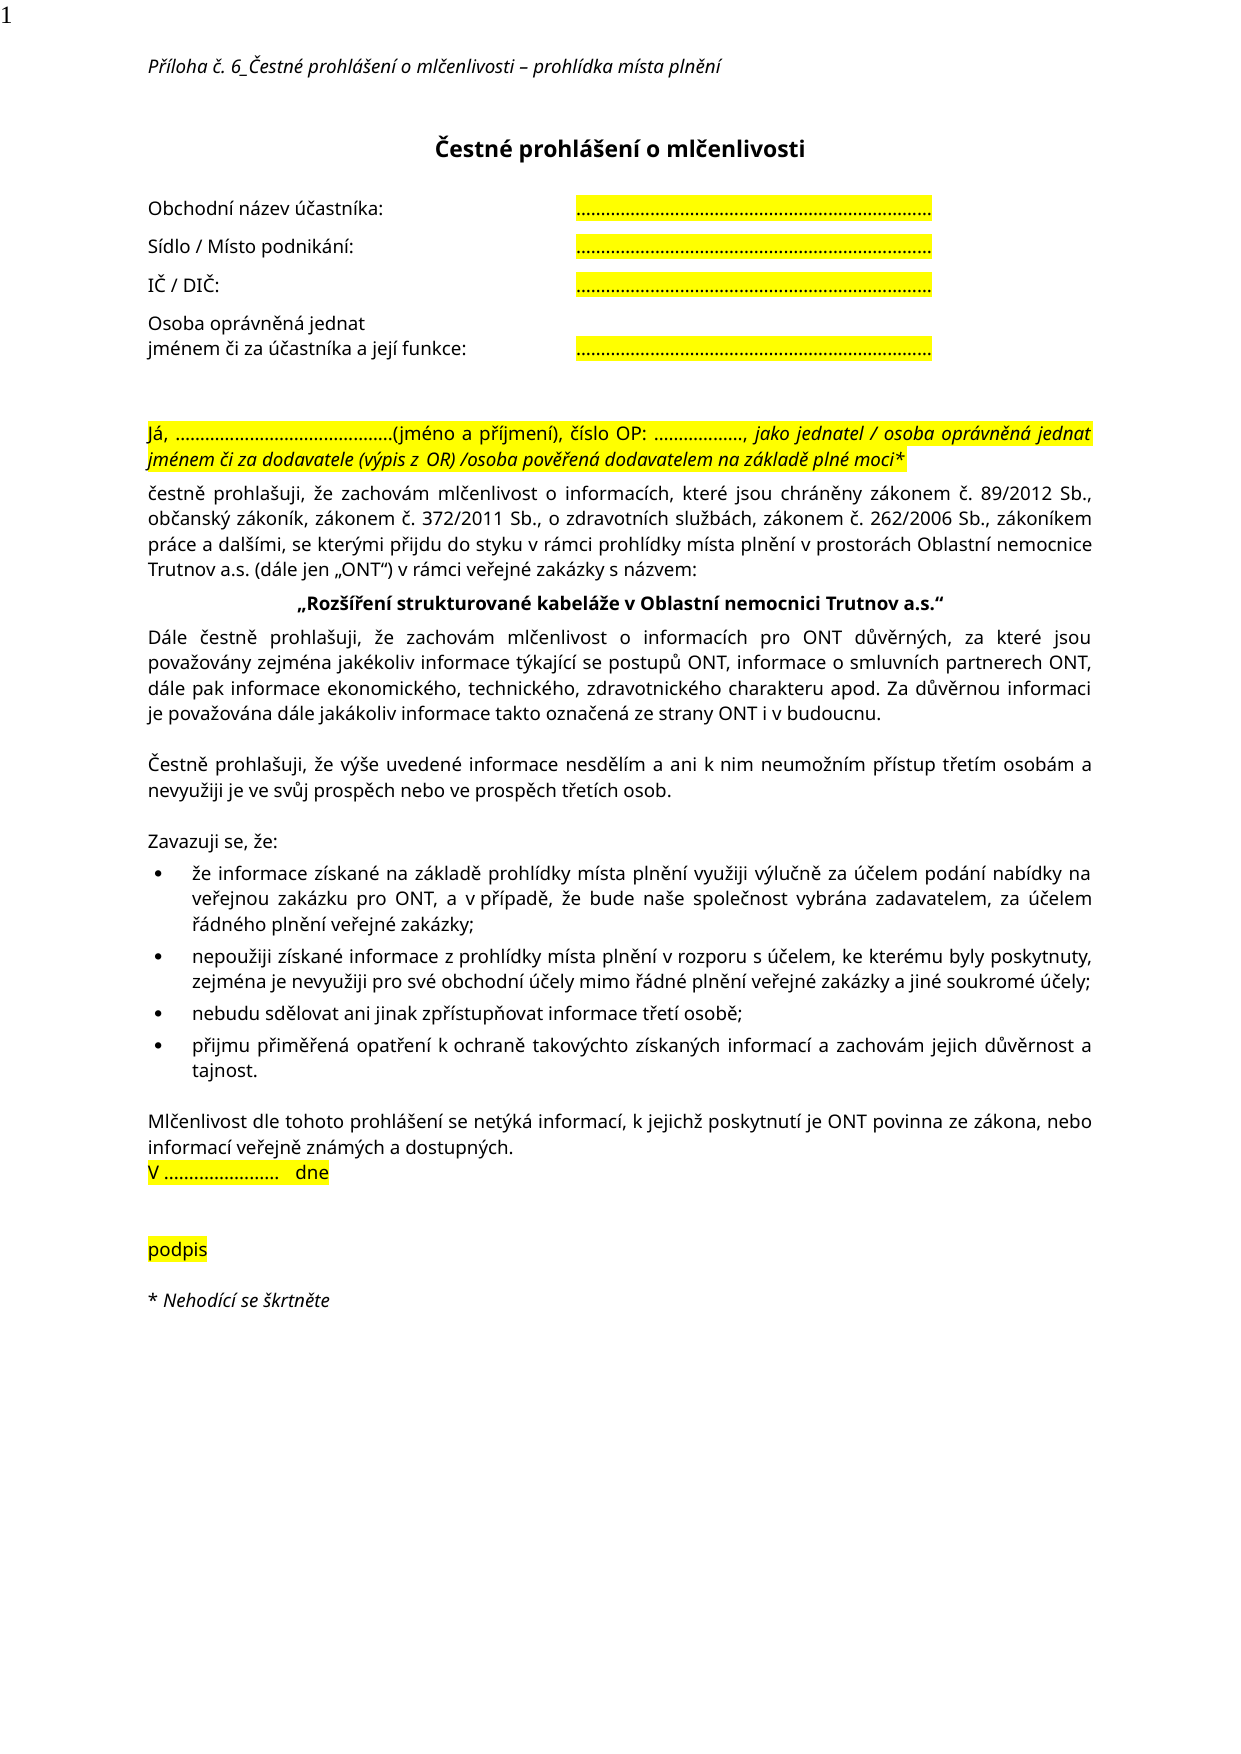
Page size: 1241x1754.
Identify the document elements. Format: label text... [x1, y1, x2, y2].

text Čestně prohlašuji, že výše uvedené informace nesdělím a ani k nim neumožním přístup třetím osobám a nevyužiji je ve svůj prospěch nebo ve prospěch třetích osob. [148, 752, 1093, 803]
text Sídlo / Místo podnikání: ……………………………………………………………… [148, 234, 1093, 259]
text Mlčenlivost dle tohoto prohlášení se netýká informací, k jejichž poskytnutí je ONT povinna ze zákona, nebo informací veřejně známých a dostupných. [148, 1108, 1093, 1159]
list přijmu přiměřená opatření k ochraně takovýchto získaných informací a zachovám jejich důvěrnost a tajnost. [155, 1032, 1093, 1083]
text Čestné prohlášení o mlčenlivosti [148, 133, 1093, 164]
list že informace získané na základě prohlídky místa plnění využiji výlučně za účelem podání nabídky na veřejnou zakázku pro ONT, a v případě, že bude naše společnost vybrána zadavatelem, za účelem řádného plnění veřejné zakázky; [155, 860, 1093, 937]
text V ....................... dne [148, 1159, 1093, 1185]
text * Nehodící se škrtněte [148, 1287, 1093, 1313]
text IČ / DIČ: ……………………………………………………………… [148, 272, 1093, 297]
text Dále čestně prohlašuji, že zachovám mlčenlivost o informacích pro ONT důvěrných, za které jsou považovány zejména jakékoliv informace týkající se postupů ONT, informace o smluvních partnerech ONT, dále pak informace ekonomického, technického, zdravotnického charakteru apod. Za důvěrnou informaci je považována dále jakákoliv informace takto označená ze strany ONT i v budoucnu. [148, 624, 1093, 726]
text čestně prohlašuji, že zachovám mlčenlivost o informacích, které jsou chráněny zákonem č. 89/2012 Sb., občanský zákoník, zákonem č. 372/2011 Sb., o zdravotních službách, zákonem č. 262/2006 Sb., zákoníkem práce a dalšími, se kterými přijdu do styku v rámci prohlídky místa plnění v prostorách Oblastní nemocnice Trutnov a.s. (dále jen „ONT“) v rámci veřejné zakázky s názvem: [148, 480, 1093, 582]
text „Rozšíření strukturované kabeláže v Oblastní nemocnici Trutnov a.s.“ [148, 590, 1093, 616]
text podpis [148, 1236, 1093, 1262]
text Já, ……………………………………..(jméno a příjmení), číslo OP: ………………, jako jednatel / osoba oprávněná jednat jménem či za dodavatele (výpis z OR) /osoba pověřená dodavatelem na základě plné moci* [148, 421, 1093, 472]
text Obchodní název účastníka: ……………………………………………………………… [148, 195, 1093, 221]
text Osoba oprávněná jednat jménem či za účastníka a její funkce: ……………………………………………………………… [148, 310, 1093, 361]
text Zavazuji se, že: [148, 828, 1093, 854]
list nepoužiji získané informace z prohlídky místa plnění v rozporu s účelem, ke kterému byly poskytnuty, zejména je nevyužiji pro své obchodní účely mimo řádné plnění veřejné zakázky a jiné soukromé účely; [155, 943, 1093, 994]
list nebudu sdělovat ani jinak zpřístupňovat informace třetí osobě; [155, 1000, 1093, 1026]
